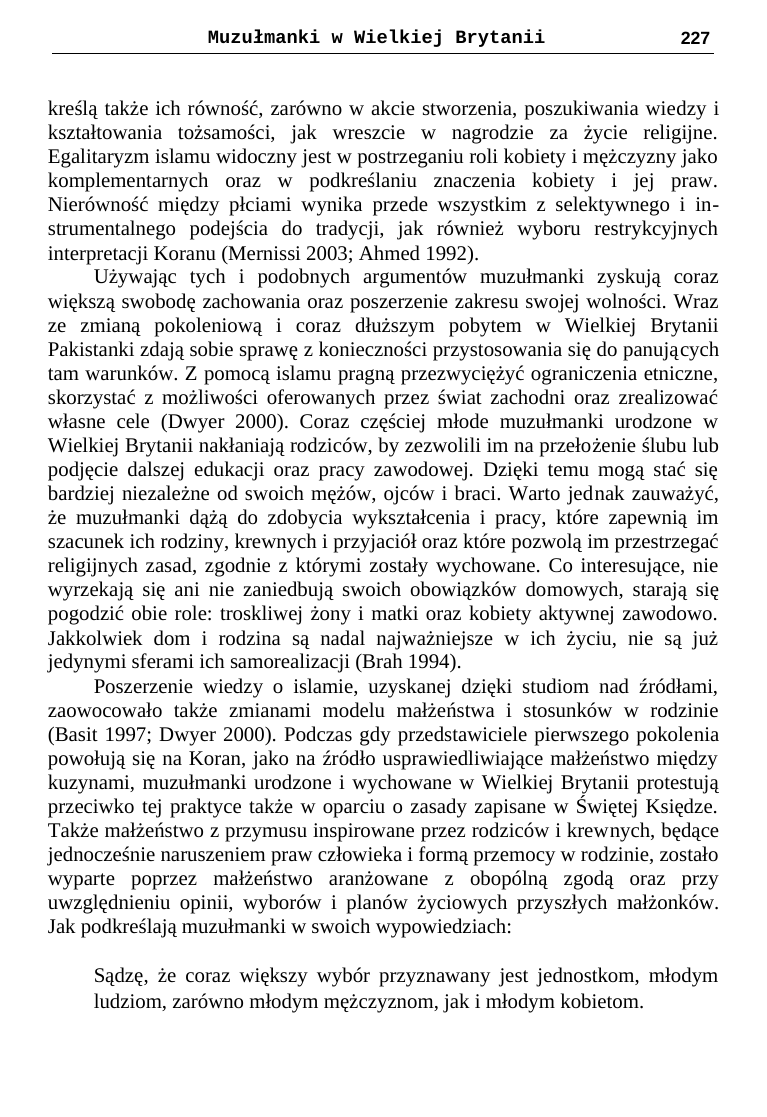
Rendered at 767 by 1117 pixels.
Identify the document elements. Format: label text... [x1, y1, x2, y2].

text kreślą także ich równość, zarówno w akcie stworzenia, poszukiwania wie­dzy i kształtowania tożsamości, jak wreszcie w nagrodzie za życie religijne. Egalitaryzm islamu widoczny jest w postrzeganiu roli kobiety i mężczyzny jako komplementarnych oraz w podkreślaniu znaczenia kobiety i jej praw. Nierówność między płciami wynika przede wszystkim z selektywnego i in­strumentalnego podejścia do tradycji, jak również wyboru restrykcyjnych interpretacji Koranu (Mernissi 2003; Ahmed 1992). [48, 96, 719, 264]
text 227 [681, 28, 716, 48]
text Sądzę, że coraz większy wybór przyznawany jest jednostkom, młodym ludziom, zarówno młodym mężczyznom, jak i młodym kobietom. [93, 963, 719, 1013]
text Poszerzenie wiedzy o islamie, uzyskanej dzięki studiom nad źródłami, zaowocowało także zmianami modelu małżeństwa i stosunków w rodzinie (Basit 1997; Dwyer 2000). Podczas gdy przedstawiciele pierwszego pokole­nia powołują się na Koran, jako na źródło usprawiedliwiające małżeństwo między kuzynami, muzułmanki urodzone i wychowane w Wielkiej Brytanii protestują przeciwko tej praktyce także w oparciu o zasady zapisane w Świętej Księdze. Także małżeństwo z przymusu inspirowane przez rodziców i krew­nych, będące jednocześnie naruszeniem praw człowieka i formą przemocy w rodzinie, zostało wyparte poprzez małżeństwo aranżowane z obopólną zgodą oraz przy uwzględnieniu opinii, wyborów i planów życiowych przy­szłych małżonków. Jak podkreślają muzułmanki w swoich wypowiedziach: [48, 673, 719, 938]
text Używając tych i podobnych argumentów muzułmanki zyskują coraz większą swobodę zachowania oraz poszerzenie zakresu swojej wolności. Wraz ze zmianą pokoleniową i coraz dłuższym pobytem w Wielkiej Brytanii Pakistanki zdają sobie sprawę z konieczności przystosowania się do panują­cych tam warunków. Z pomocą islamu pragną przezwyciężyć ograniczenia etniczne, skorzystać z możliwości oferowanych przez świat zachodni oraz zrealizować własne cele (Dwyer 2000). Coraz częściej młode muzułmanki urodzone w Wielkiej Brytanii nakłaniają rodziców, by zezwolili im na przeło­żenie ślubu lub podjęcie dalszej edukacji oraz pracy zawodowej. Dzięki temu mogą stać się bardziej niezależne od swoich mężów, ojców i braci. Warto jed­nak zauważyć, że muzułmanki dążą do zdobycia wykształcenia i pracy, które zapewnią im szacunek ich rodziny, krewnych i przyjaciół oraz które pozwolą im przestrzegać religijnych zasad, zgodnie z którymi zostały wychowane. Co interesujące, nie wyrzekają się ani nie zaniedbują swoich obowiązków do­mowych, starają się pogodzić obie role: troskliwej żony i matki oraz kobiety aktywnej zawodowo. Jakkolwiek dom i rodzina są nadal najważniejsze w ich życiu, nie są już jedynymi sferami ich samorealizacji (Brah 1994). [48, 264, 719, 673]
text Muzułmanki w Wielkiej Brytanii [208, 28, 553, 49]
